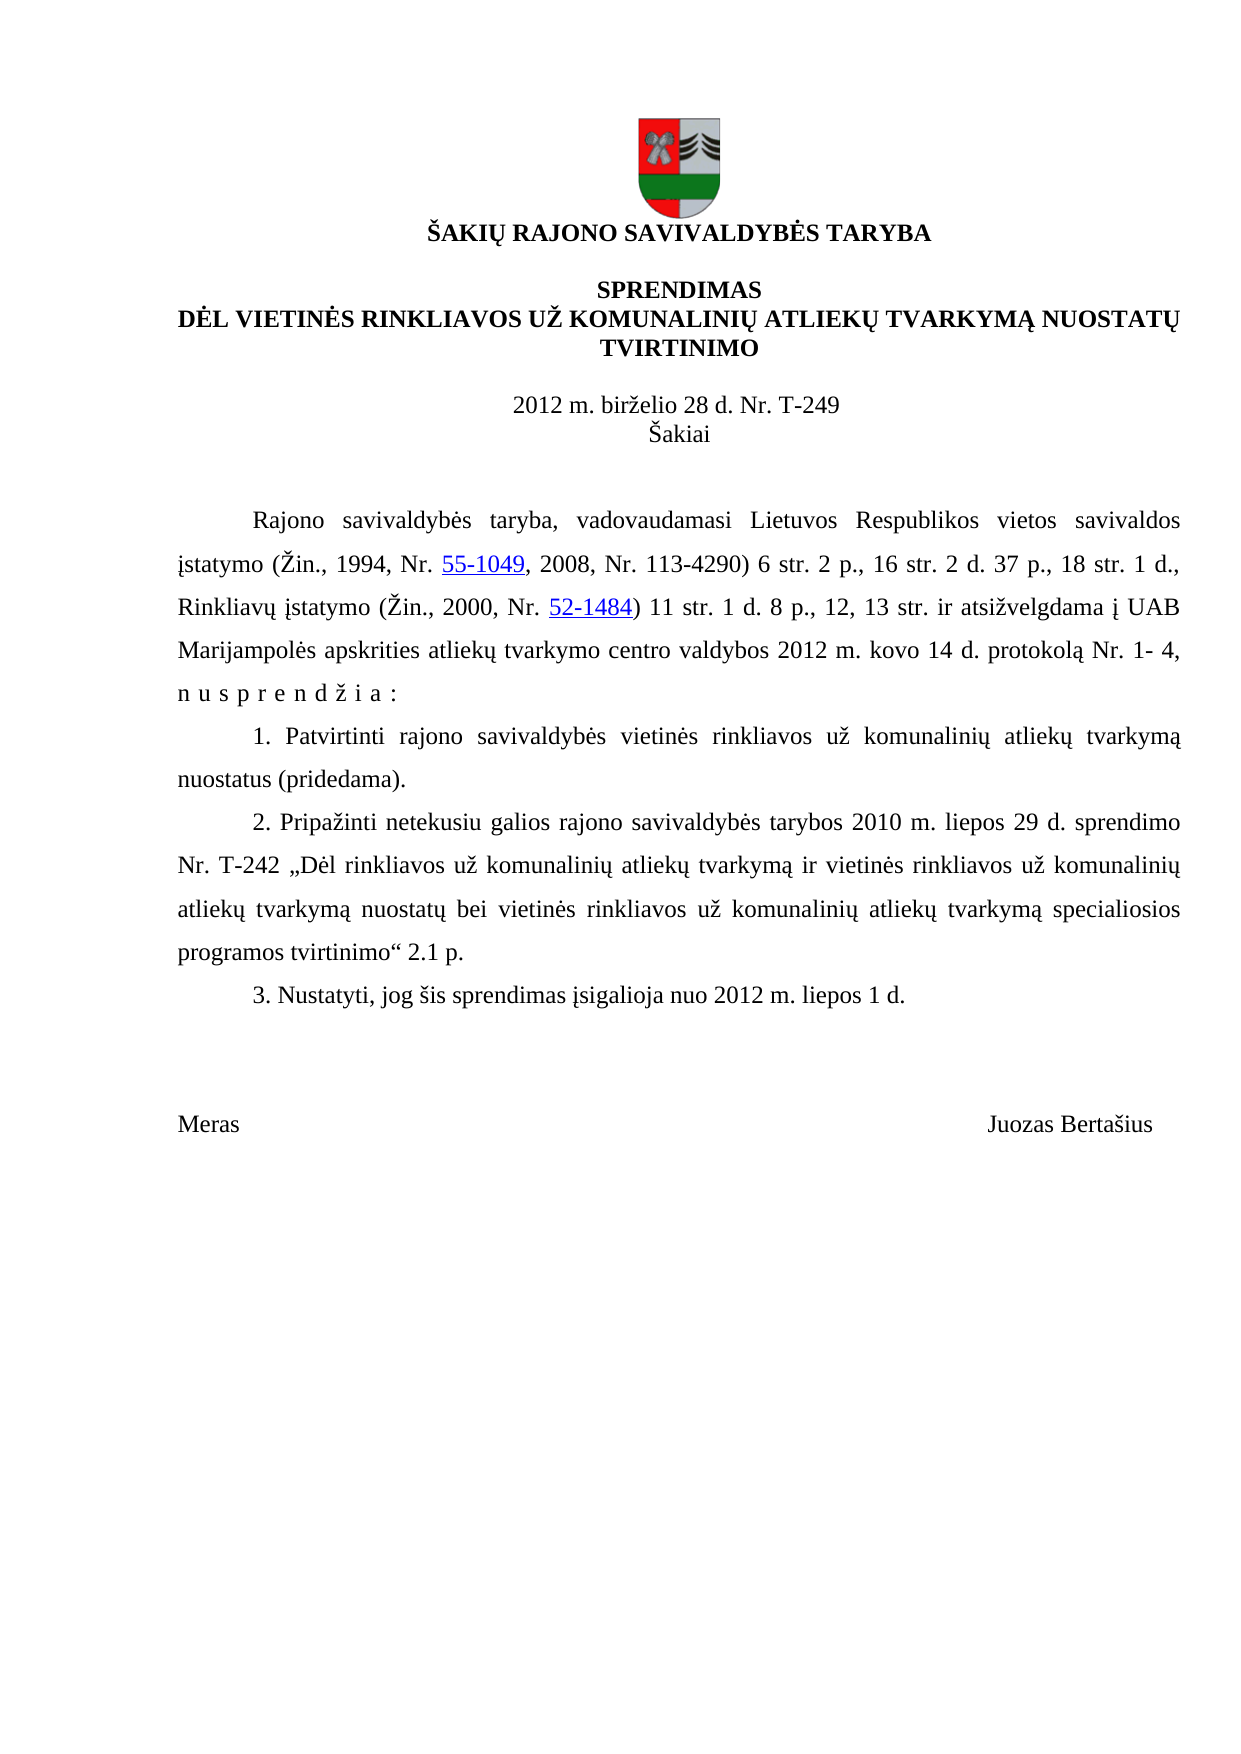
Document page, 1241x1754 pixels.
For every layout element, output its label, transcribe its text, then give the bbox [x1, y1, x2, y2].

text Rajono savivaldybės taryba, vadovaudamasi Lietuvos Respublikos vietos savivaldos įstatymo (Žin., 1994, Nr. 55-1049, 2008, Nr. 113-4290) 6 str. 2 p., 16 str. 2 d. 37 p., 18 str. 1 d., Rinkliavų įstatymo (Žin., 2000, Nr. 52-1484) 11 str. 1 d. 8 p., 12, 13 str. ir atsižvelgdama į UAB Marijampolės apskrities atliekų tvarkymo centro valdybos 2012 m. kovo 14 d. protokolą Nr. 1- 4, nusprendžia: [177, 506, 1181, 707]
text 3. Nustatyti, jog šis sprendimas įsigalioja nuo 2012 m. liepos 1 d. [177, 980, 1181, 1009]
text 2. Pripažinti netekusiu galios rajono savivaldybės tarybos 2010 m. liepos 29 d. sprendimo Nr. T-242 „Dėl rinkliavos už komunalinių atliekų tvarkymą ir vietinės rinkliavos už komunalinių atliekų tvarkymą nuostatų bei vietinės rinkliavos už komunalinių atliekų tvarkymą specialiosios programos tvirtinimo“ 2.1 p. [177, 807, 1181, 966]
text Meras Juozas Bertašius [177, 1109, 1181, 1138]
text DĖL VIETINĖS RINKLIAVOS UŽ KOMUNALINIŲ ATLIEKŲ TVARKYMĄ NUOSTATŲ TVIRTINIMO [177, 304, 1181, 362]
text ŠAKIŲ RAJONO SAVIVALDYBĖS TARYBA [177, 218, 1181, 247]
text 1. Patvirtinti rajono savivaldybės vietinės rinkliavos už komunalinių atliekų tvarkymą nuostatus (pridedama). [177, 721, 1181, 793]
text Šakiai [177, 419, 1181, 448]
text 2012 m. birželio 28 d. Nr. T-249 [177, 391, 1181, 419]
text SPRENDIMAS [177, 276, 1181, 304]
